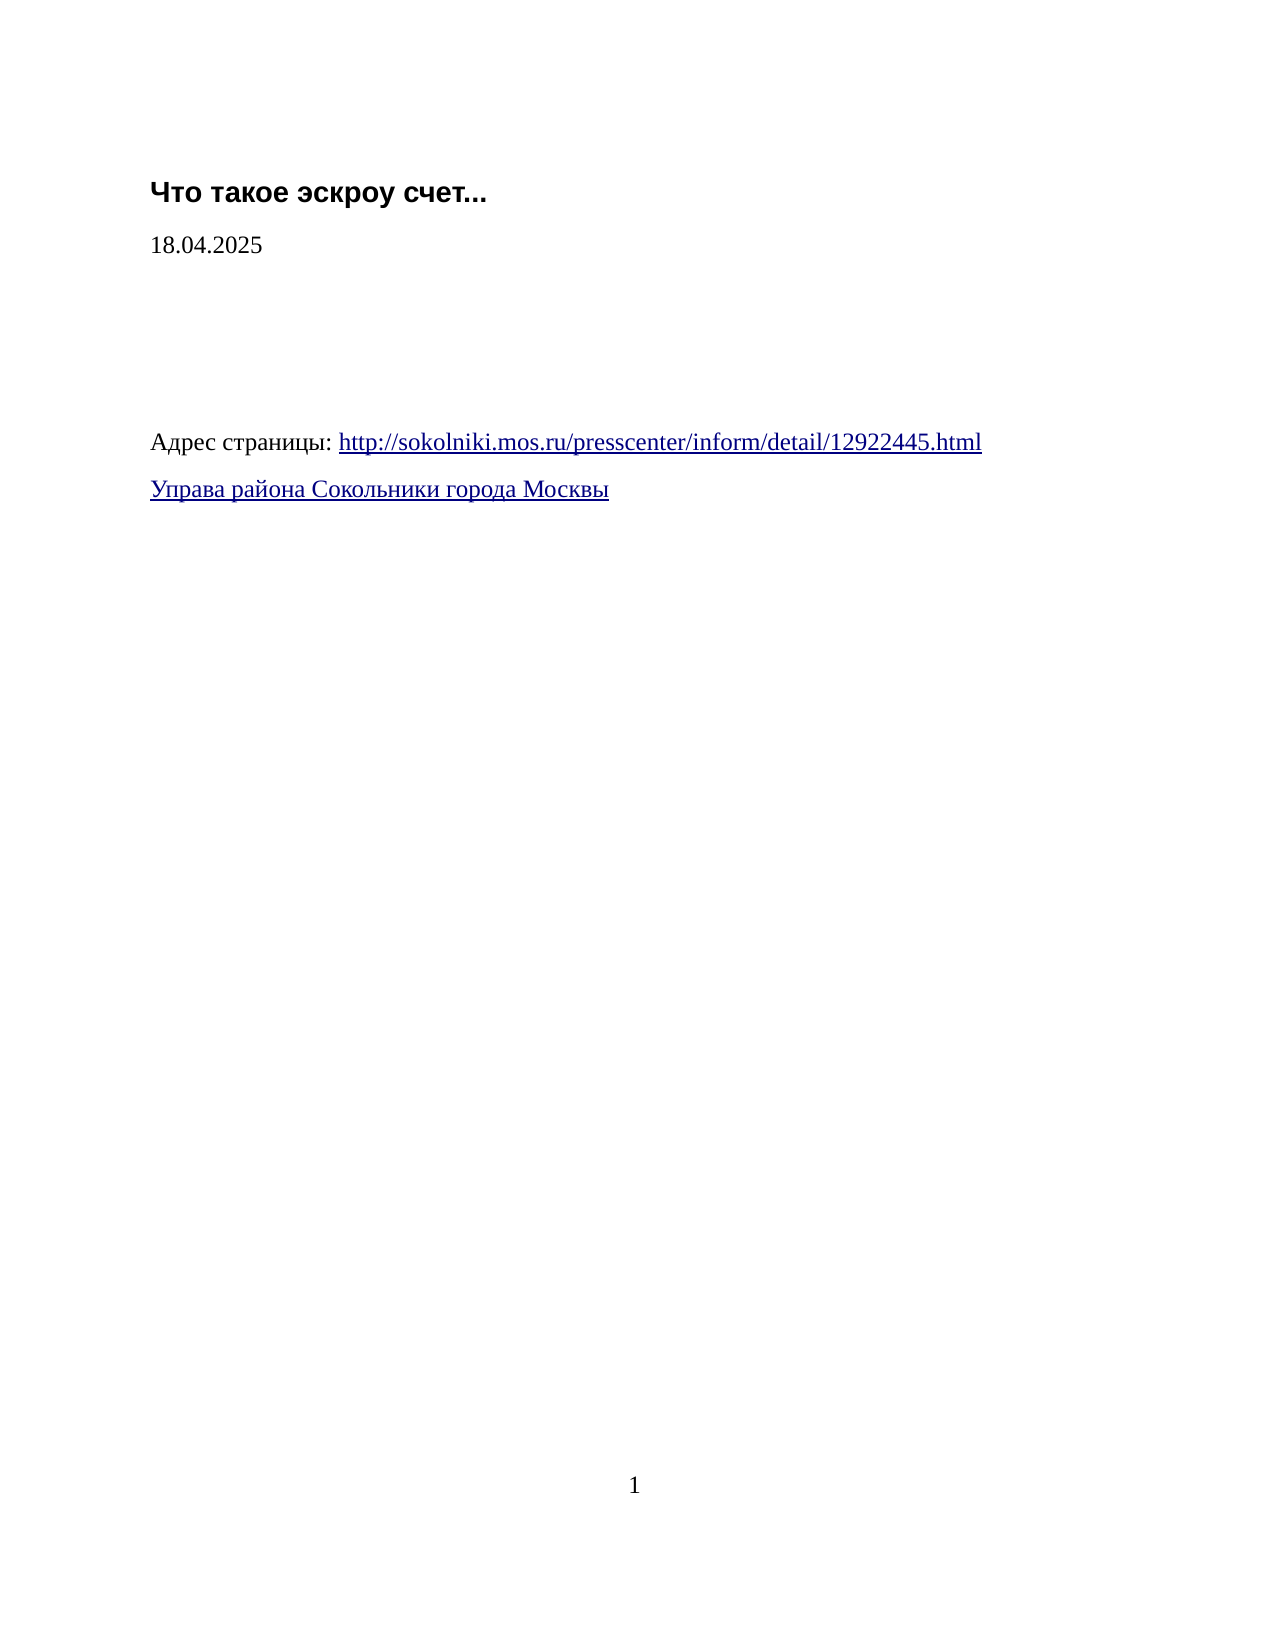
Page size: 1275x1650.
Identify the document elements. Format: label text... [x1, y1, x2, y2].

subtitle Что такое эскроу счет... [150, 175, 1125, 208]
text Адрес страницы: http://sokolniki.mos.ru/presscenter/inform/detail/12922445.html [150, 427, 1125, 456]
text 18.04.2025 [150, 230, 1125, 259]
text Управа района Сокольники города Москвы [150, 474, 1125, 503]
